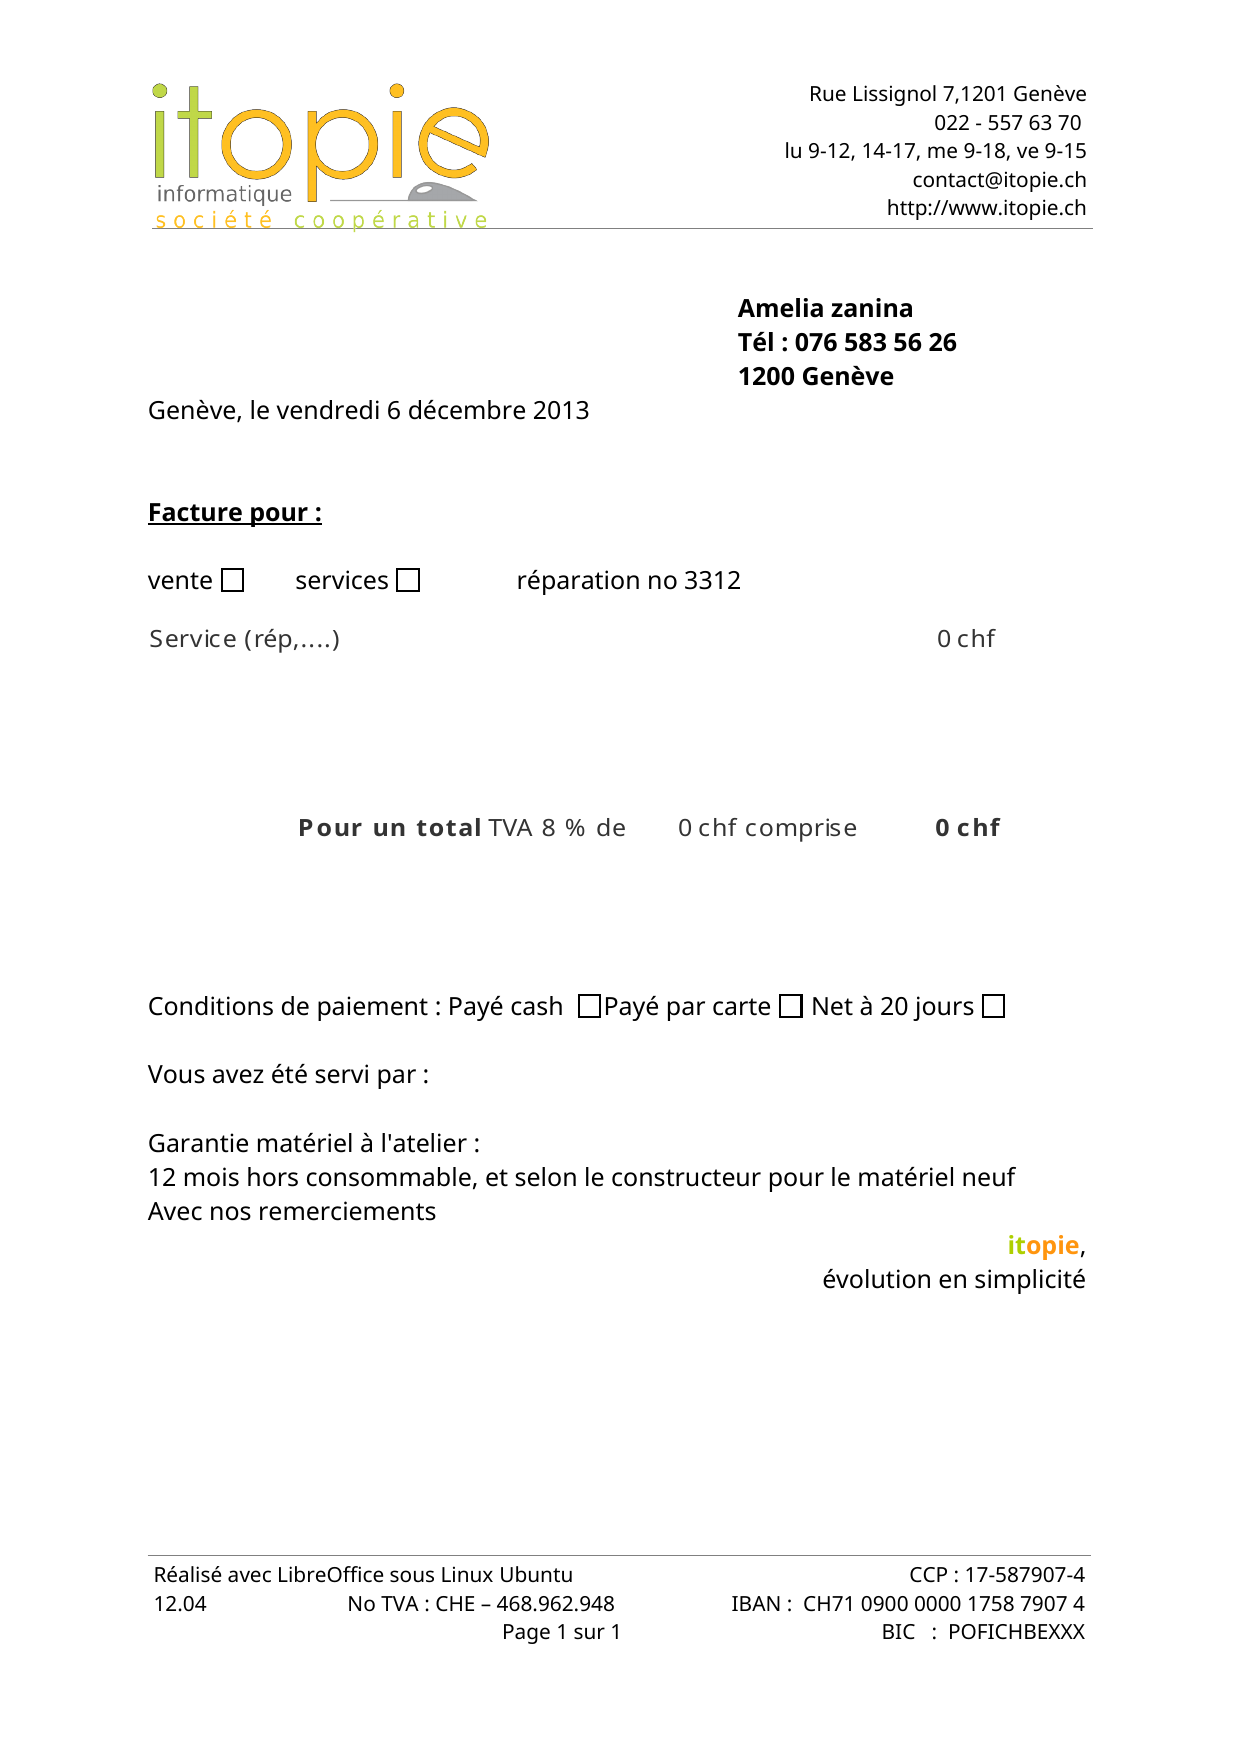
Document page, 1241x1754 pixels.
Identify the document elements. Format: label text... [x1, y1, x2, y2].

text vente services réparation no 3312 [148, 563, 1093, 597]
text Tél : 076 583 56 26 [148, 324, 1093, 358]
text Garantie matériel à l'atelier : [148, 1125, 1093, 1159]
text Avec nos remerciements [148, 1193, 1093, 1227]
text 12 mois hors consommable, et selon le constructeur pour le matériel neuf [148, 1159, 1093, 1193]
text Facture pour : [148, 495, 1093, 529]
text évolution en simplicité [148, 1262, 1093, 1296]
picture [138, 72, 500, 244]
text Amelia zanina [148, 290, 1093, 324]
text 1200 Genève [148, 358, 1093, 392]
text Vous avez été servi par : [148, 1057, 1093, 1091]
text Conditions de paiement : Payé cash Payé par carte Net à 20 jours [148, 989, 1093, 1023]
text itopie, [148, 1227, 1093, 1262]
text Genève, le vendredi 6 décembre 2013 [148, 392, 1093, 427]
